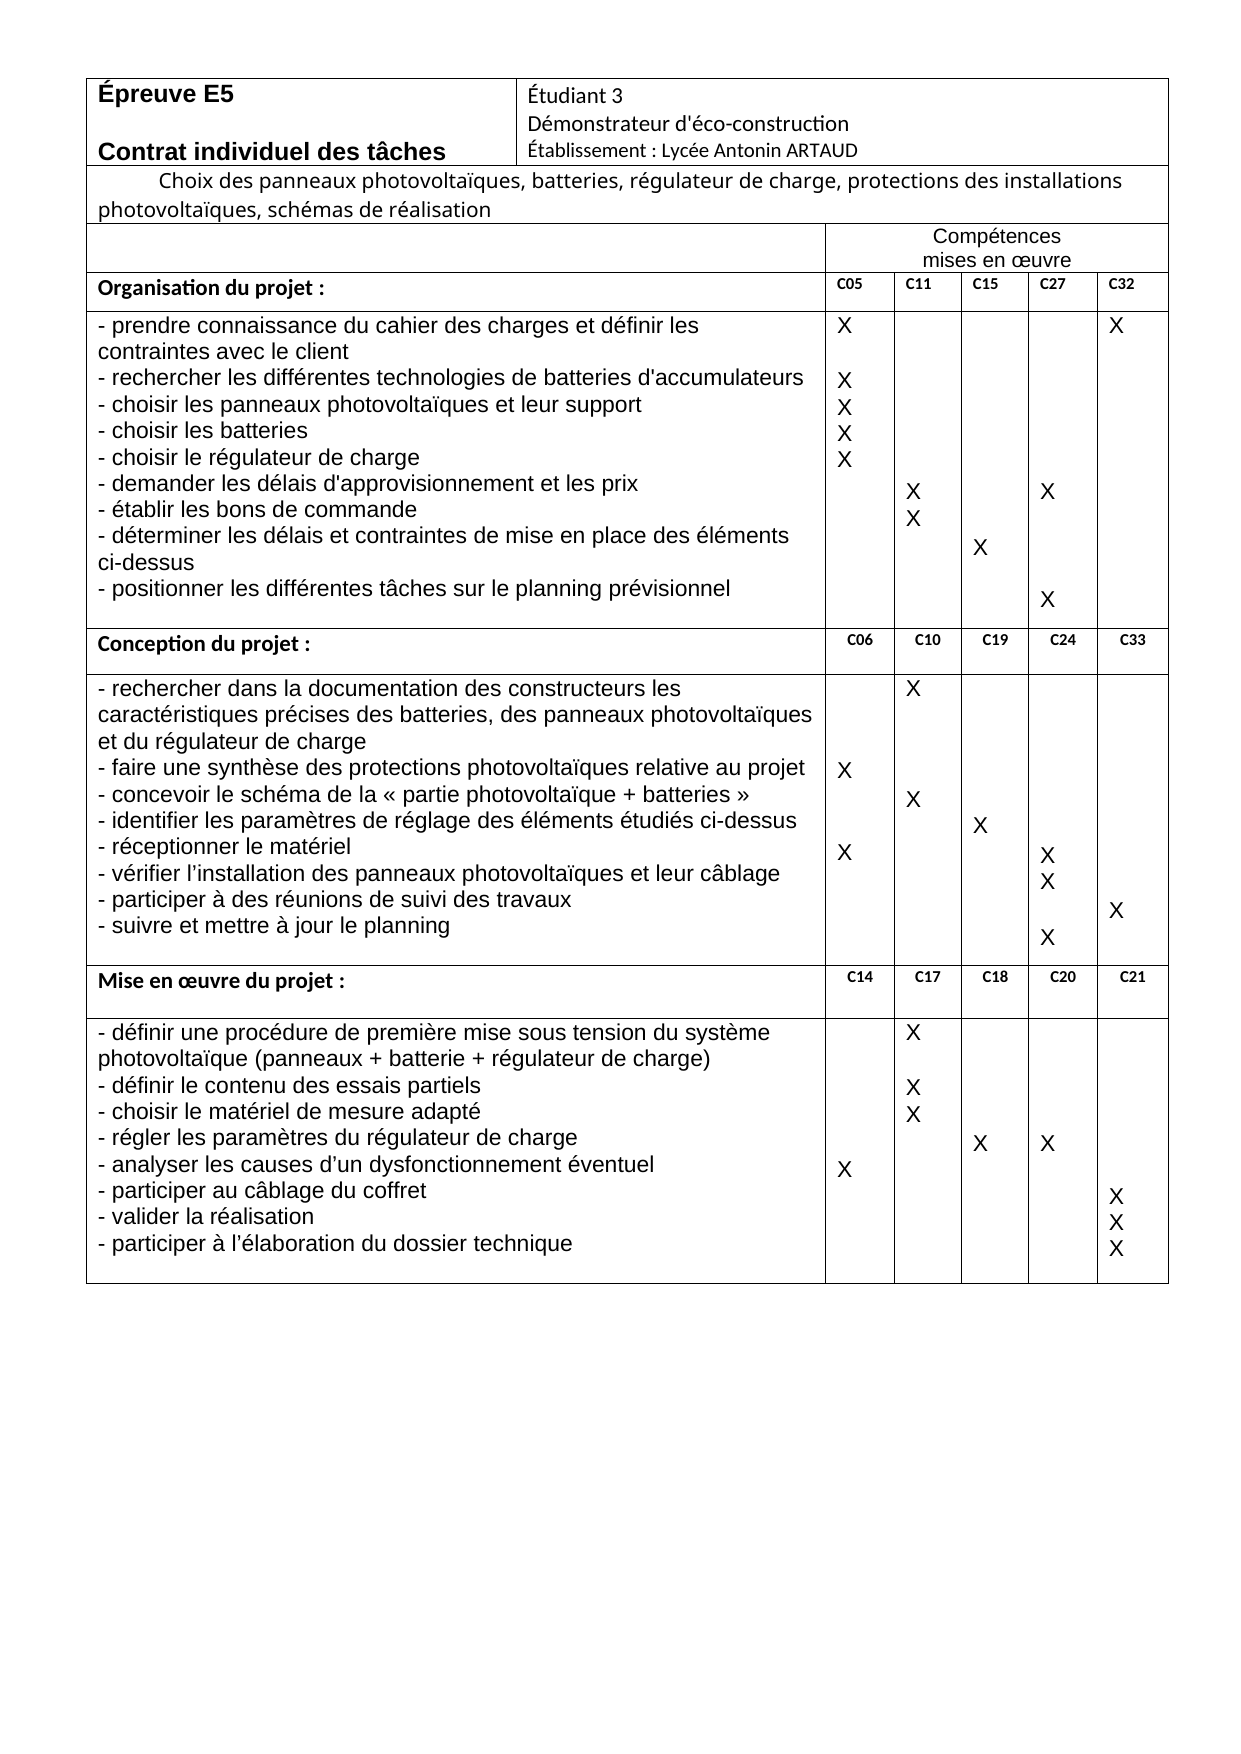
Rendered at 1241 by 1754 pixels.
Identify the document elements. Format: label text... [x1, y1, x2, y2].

table_cell X [826, 1019, 894, 1282]
table_cell X X [1029, 312, 1097, 628]
table_cell Compétences mises en œuvre [826, 224, 1168, 272]
table_cell X [1098, 312, 1168, 628]
table_cell - prendre connaissance du cahier des charges et définir les contraintes avec le client - rechercher les différentes technologies de batteries d'accumulateurs - choisir les panneaux photovoltaïques et leur support - choisir les batteries - choisir le régulateur de charge - demander les délais d'approvisionnement et les prix - établir les bons de commande - déterminer les délais et contraintes de mise en place des éléments ci-dessus - positionner les différentes tâches sur le planning prévisionnel [87, 312, 825, 628]
table_cell C21 [1098, 966, 1168, 1018]
table_cell Conception du projet : [87, 629, 825, 674]
table_cell X [1029, 1019, 1097, 1282]
table_cell X X X [895, 1019, 961, 1282]
table_cell X [962, 312, 1028, 628]
table_cell C18 [962, 966, 1028, 1018]
table_cell C33 [1098, 629, 1168, 674]
table_cell C20 [1029, 966, 1097, 1018]
table_cell - rechercher dans la documentation des constructeurs les caractéristiques précises des batteries, des panneaux photovoltaïques et du régulateur de charge - faire une synthèse des protections photovoltaïques relative au projet - concevoir le schéma de la « partie photovoltaïque + batteries » - identifier les paramètres de réglage des éléments étudiés ci-dessus - réceptionner le matériel - vérifier l’installation des panneaux photovoltaïques et leur câblage - participer à des réunions de suivi des travaux - suivre et mettre à jour le planning [87, 675, 825, 965]
table_cell X [962, 1019, 1028, 1282]
table_header Épreuve E5 Contrat individuel des tâches [87, 79, 516, 165]
table_cell C27 [1029, 273, 1097, 311]
table_cell C06 [826, 629, 894, 674]
table_cell - définir une procédure de première mise sous tension du système photovoltaïque (panneaux + batterie + régulateur de charge) - définir le contenu des essais partiels - choisir le matériel de mesure adapté - régler les paramètres du régulateur de charge - analyser les causes d’un dysfonctionnement éventuel - participer au câblage du coffret - valider la réalisation - participer à l’élaboration du dossier technique [87, 1019, 825, 1282]
table_cell C05 [826, 273, 894, 311]
table_cell X X X [1098, 1019, 1168, 1282]
table_cell Choix des panneaux photovoltaïques, batteries, régulateur de charge, protections des installations photovoltaïques, schémas de réalisation [87, 166, 1168, 223]
table_cell C11 [895, 273, 961, 311]
table_cell [87, 224, 825, 272]
table_cell Mise en œuvre du projet : [87, 966, 825, 1018]
table_cell C17 [895, 966, 961, 1018]
table_cell X [962, 675, 1028, 965]
table_cell C32 [1098, 273, 1168, 311]
table_cell C14 [826, 966, 894, 1018]
table_cell C24 [1029, 629, 1097, 674]
table_cell X [1098, 675, 1168, 965]
table_cell C15 [962, 273, 1028, 311]
table_cell X X [895, 675, 961, 965]
table_cell Organisation du projet : [87, 273, 825, 311]
table_cell X X [826, 675, 894, 965]
table_cell C19 [962, 629, 1028, 674]
table_cell X X X [1029, 675, 1097, 965]
table_cell C10 [895, 629, 961, 674]
table_cell X X [895, 312, 961, 628]
table_header Étudiant 3 Démonstrateur d'éco-construction Établissement : Lycée Antonin ARTAUD [517, 79, 1168, 165]
table_cell X X X X X [826, 312, 894, 628]
